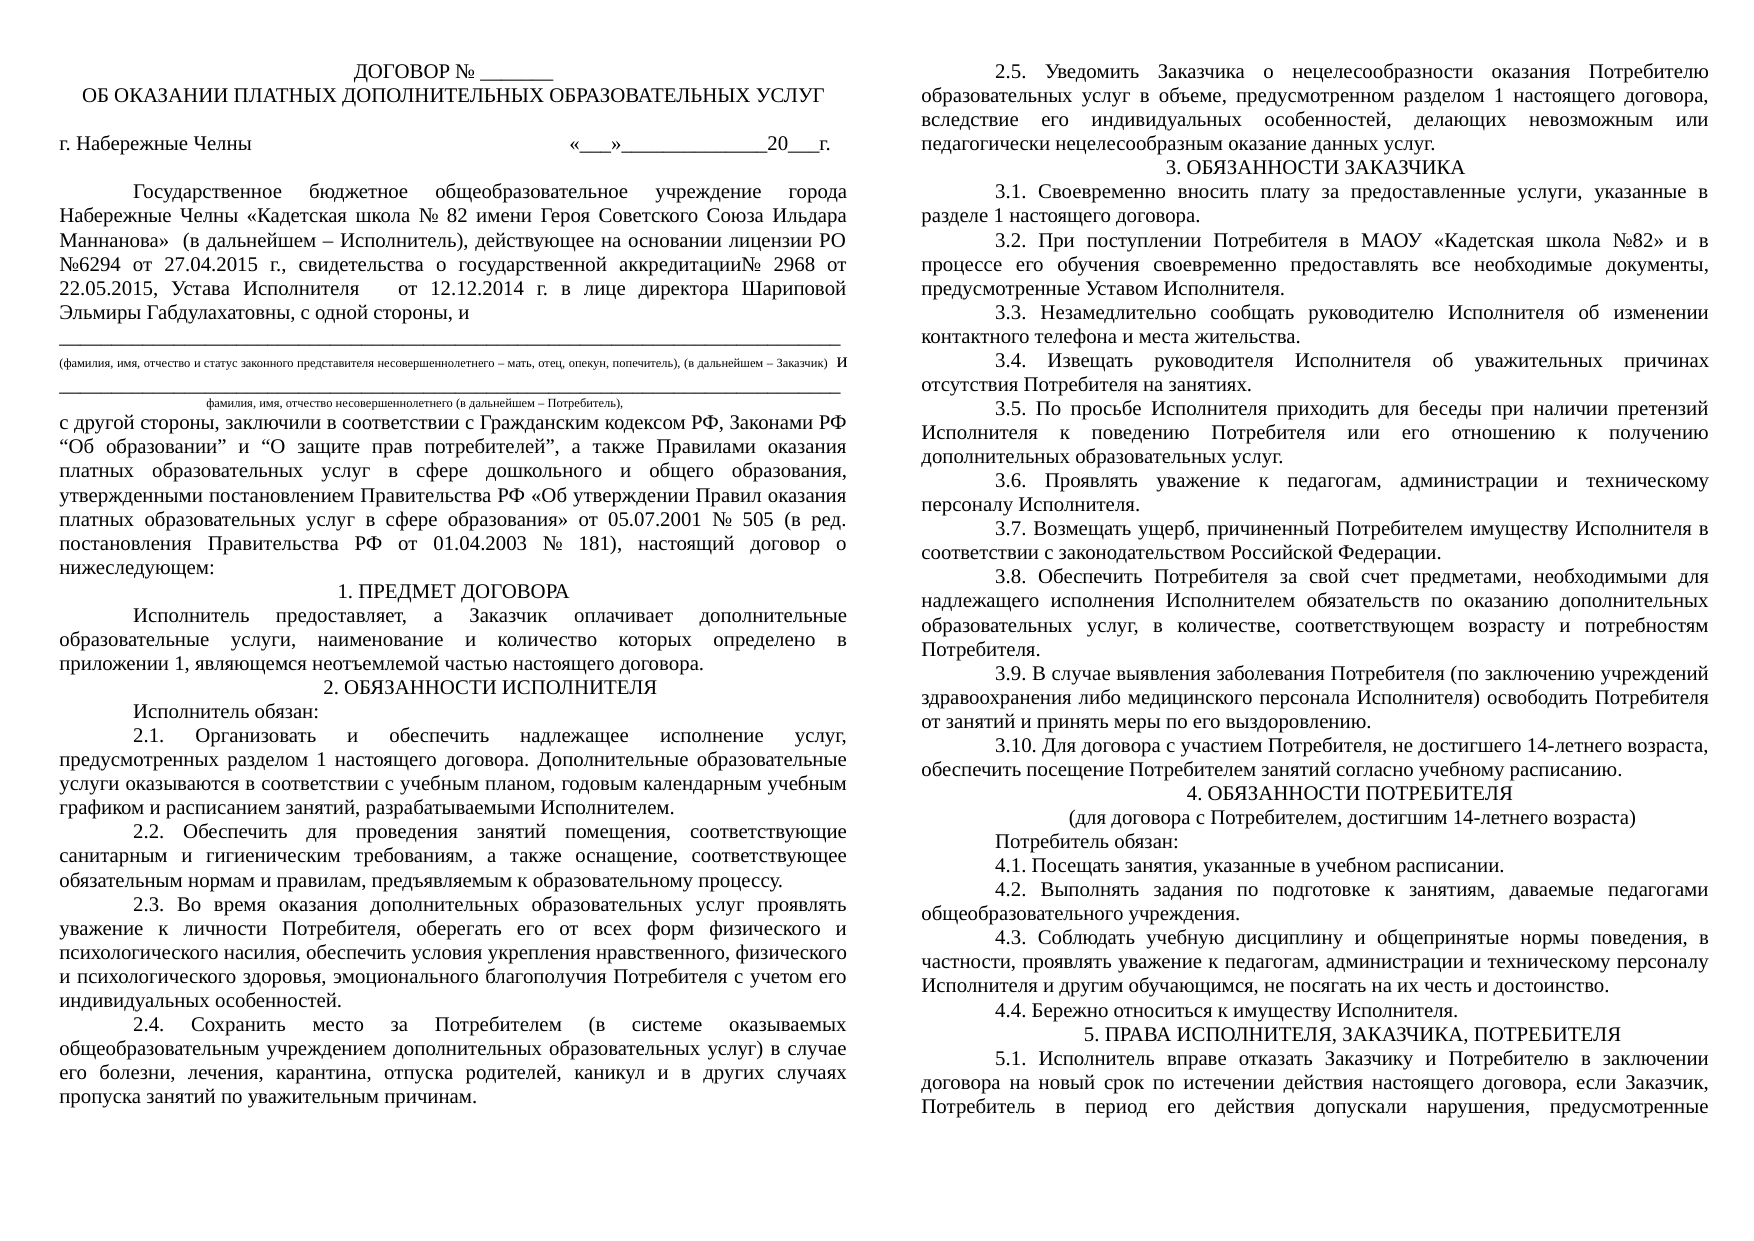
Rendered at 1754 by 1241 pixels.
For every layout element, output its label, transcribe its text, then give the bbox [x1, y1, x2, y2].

text Государственное бюджетное общеобразовательное учреждение города Набережные Челны «Кадетская школа № 82 имени Героя Советского Союза Ильдара Маннанова» (в дальнейшем – Исполнитель), действующее на основании лицензии РО №6294 от 27.04.2015 г., свидетельства о государственной аккредитации№ 2968 от 22.05.2015, Устава Исполнителя от 12.12.2014 г. в лице директора Шариповой Эльмиры Габдулахатовны, с одной стороны, и [59, 179, 847, 324]
text 4.3. Соблюдать учебную дисциплину и общепринятые нормы поведения, в частности, проявлять уважение к педагогам, администрации и техническому персоналу Исполнителя и другим обучающимся, не посягать на их честь и достоинство. [921, 925, 1709, 997]
text ДОГОВОР № _______ ОБ ОКАЗАНИИ ПЛАТНЫХ ДОПОЛНИТЕЛЬНЫХ ОБРАЗОВАТЕЛЬНЫХ УСЛУГ [59, 59, 847, 107]
text 2. ОБЯЗАННОСТИ ИСПОЛНИТЕЛЯ [59, 675, 847, 699]
text 3.1. Своевременно вносить плату за предоставленные услуги, указанные в разделе 1 настоящего договора. [921, 179, 1709, 227]
text (для договора с Потребителем, достигшим 14-летнего возраста) [921, 805, 1709, 829]
text с другой стороны, заключили в соответствии с Гражданским кодексом РФ, Законами РФ “Об образовании” и “О защите прав потребителей”, а также Правилами оказания платных образовательных услуг в сфере дошкольного и общего образования, утвержденными постановлением Правительства РФ «Об утверждении Правил оказания платных образовательных услуг в сфере образования» от 05.07.2001 № 505 (в ред. постановления Правительства РФ от 01.04.2003 № 181), настоящий договор о нижеследующем: [59, 410, 847, 579]
text 2.1. Организовать и обеспечить надлежащее исполнение услуг, предусмотренных разделом 1 настоящего договора. Дополнительные образовательные услуги оказываются в соответствии с учебным планом, годовым календарным учебным графиком и расписанием занятий, разрабатываемыми Исполнителем. [59, 723, 847, 819]
text 4.4. Бережно относиться к имуществу Исполнителя. [921, 997, 1709, 1022]
text 3.6. Проявлять уважение к педагогам, администрации и техническому персоналу Исполнителя. [921, 468, 1709, 516]
text 4.1. Посещать занятия, указанные в учебном расписании. [921, 853, 1709, 877]
text 3.7. Возмещать ущерб, причиненный Потребителем имуществу Исполнителя в соответствии с законодательством Российской Федерации. [921, 516, 1709, 564]
text 3.9. В случае выявления заболевания Потребителя (по заключению учреждений здравоохранения либо медицинского персонала Исполнителя) освободить Потребителя от занятий и принять меры по его выздоровлению. [921, 661, 1709, 733]
text 5.1. Исполнитель вправе отказать Заказчику и Потребителю в заключении договора на новый срок по истечении действия настоящего договора, если Заказчик, Потребитель в период его действия допускали нарушения, предусмотренные [921, 1046, 1709, 1118]
text 5. ПРАВА ИСПОЛНИТЕЛЯ, ЗАКАЗЧИКА, ПОТРЕБИТЕЛЯ [921, 1022, 1709, 1046]
text 3.10. Для договора с участием Потребителя, не достигшего 14-летнего возраста, обеспечить посещение Потребителем занятий согласно учебному расписанию. [921, 733, 1709, 781]
text 2.2. Обеспечить для проведения занятий помещения, соответствующие санитарным и гигиеническим требованиям, а также оснащение, соответствующее обязательным нормам и правилам, предъявляемым к образовательному процессу. [59, 819, 847, 892]
text 2.3. Во время оказания дополнительных образовательных услуг проявлять уважение к личности Потребителя, оберегать его от всех форм физического и психологического насилия, обеспечить условия укрепления нравственного, физического и психологического здоровья, эмоционального благополучия Потребителя с учетом его индивидуальных особенностей. [59, 892, 847, 1012]
text 3.8. Обеспечить Потребителя за свой счет предметами, необходимыми для надлежащего исполнения Исполнителем обязательств по оказанию дополнительных образовательных услуг, в количестве, соответствующем возрасту и потребностям Потребителя. [921, 564, 1709, 661]
text Исполнитель обязан: [59, 699, 847, 723]
text 3.3. Незамедлительно сообщать руководителю Исполнителя об изменении контактного телефона и места жительства. [921, 300, 1709, 348]
text 3.4. Извещать руководителя Исполнителя об уважительных причинах отсутствия Потребителя на занятиях. [921, 348, 1709, 396]
text 3. ОБЯЗАННОСТИ ЗАКАЗЧИКА [921, 155, 1709, 179]
text 3.2. При поступлении Потребителя в МАОУ «Кадетская школа №82» и в процессе его обучения своевременно предоставлять все необходимые документы, предусмотренные Уставом Исполнителя. [921, 227, 1709, 300]
text 1. ПРЕДМЕТ ДОГОВОРА [59, 579, 847, 603]
text Потребитель обязан: [921, 829, 1709, 853]
text 2.4. Сохранить место за Потребителем (в системе оказываемых общеобразовательным учреждением дополнительных образовательных услуг) в случае его болезни, лечения, карантина, отпуска родителей, каникул и в других случаях пропуска занятий по уважительным причинам. [59, 1012, 847, 1108]
text (фамилия, имя, отчество и статус законного представителя несовершеннолетнего – мать, отец, опекун, попечитель), (в дальнейшем – Заказчик) и ___________________________________________________________________________ фамилия, имя, отчество несовершеннолетнего (в дальнейшем – Потребитель), [59, 348, 847, 410]
text Исполнитель предоставляет, а Заказчик оплачивает дополнительные образовательные услуги, наименование и количество которых определено в приложении 1, являющемся неотъемлемой частью настоящего договора. [59, 603, 847, 675]
text ___________________________________________________________________________ [59, 324, 847, 348]
text 2.5. Уведомить Заказчика о нецелесообразности оказания Потребителю образовательных услуг в объеме, предусмотренном разделом 1 настоящего договора, вследствие его индивидуальных особенностей, делающих невозможным или педагогически нецелесообразным оказание данных услуг. [921, 59, 1709, 155]
text 4. ОБЯЗАННОСТИ ПОТРЕБИТЕЛЯ [921, 781, 1709, 805]
text 4.2. Выполнять задания по подготовке к занятиям, даваемые педагогами общеобразовательного учреждения. [921, 877, 1709, 925]
text 3.5. По просьбе Исполнителя приходить для беседы при наличии претензий Исполнителя к поведению Потребителя или его отношению к получению дополнительных образовательных услуг. [921, 396, 1709, 468]
text г. Набережные Челны «___»______________20___г. [59, 131, 847, 155]
